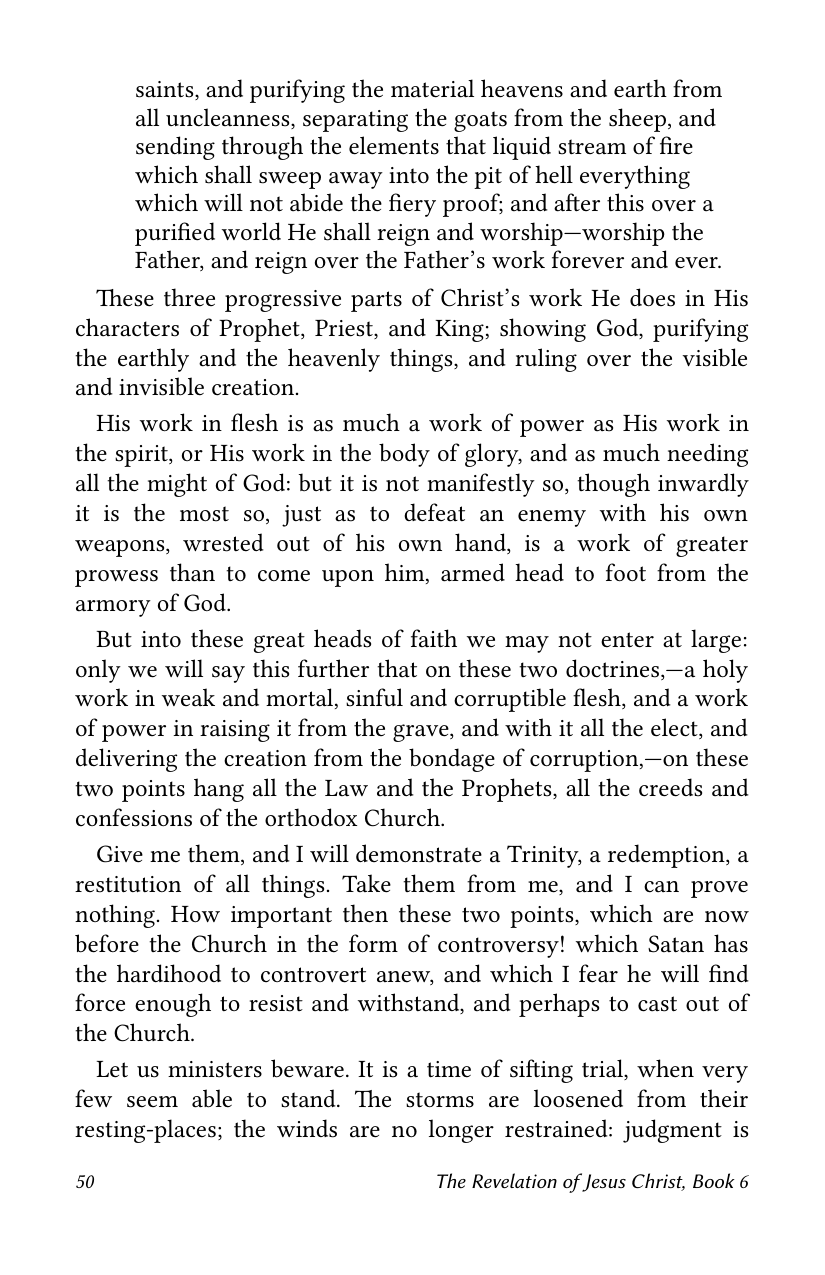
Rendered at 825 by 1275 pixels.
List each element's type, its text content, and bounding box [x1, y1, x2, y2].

text His work in flesh is as much a work of power as His work in the spirit, or His work in the body of glory, and as much needing all the might of God: but it is not manifestly so, though inwardly it is the most so, just as to defeat an enemy with his own weapons, wrested out of his own hand, is a work of greater prowess than to come upon him, armed head to foot from the armory of God. [75, 409, 750, 617]
text Give me them, and I will demonstrate a Trinity, a redemption, a restitution of all things. Take them from me, and I can prove nothing. How important then these two points, which are now before the Church in the form of controversy! which Satan has the hardihood to controvert anew, and which I fear he will find force enough to resist and withstand, and perhaps to cast out of the Church. [75, 840, 750, 1048]
text Let us ministers beware. It is a time of sifting trial, when very few seem able to stand. The storms are loosened from their resting-places; the winds are no longer restrained: judgment is [75, 1055, 750, 1144]
text These three progressive parts of Christ’s work He does in His characters of Prophet, Priest, and King; showing God, purifying the earthly and the heavenly things, and ruling over the visible and invisible creation. [75, 284, 750, 402]
text But into these great heads of faith we may not enter at large: only we will say this further that on these two doctrines,—a holy work in weak and mortal, sinful and corruptible flesh, and a work of power in raising it from the grave, and with it all the elect, and delivering the creation from the bondage of corruption,—on these two points hang all the Law and the Prophets, all the creeds and confessions of the orthodox Church. [75, 625, 750, 833]
list saints, and purifying the material heavens and earth from all uncleanness, separating the goats from the sheep, and sending through the elements that liquid stream of fire which shall sweep away into the pit of hell everything which will not abide the fiery proof; and after this over a purified world He shall reign and worship—worship the Father, and reign over the Father’s work forever and ever. [112, 75, 750, 275]
